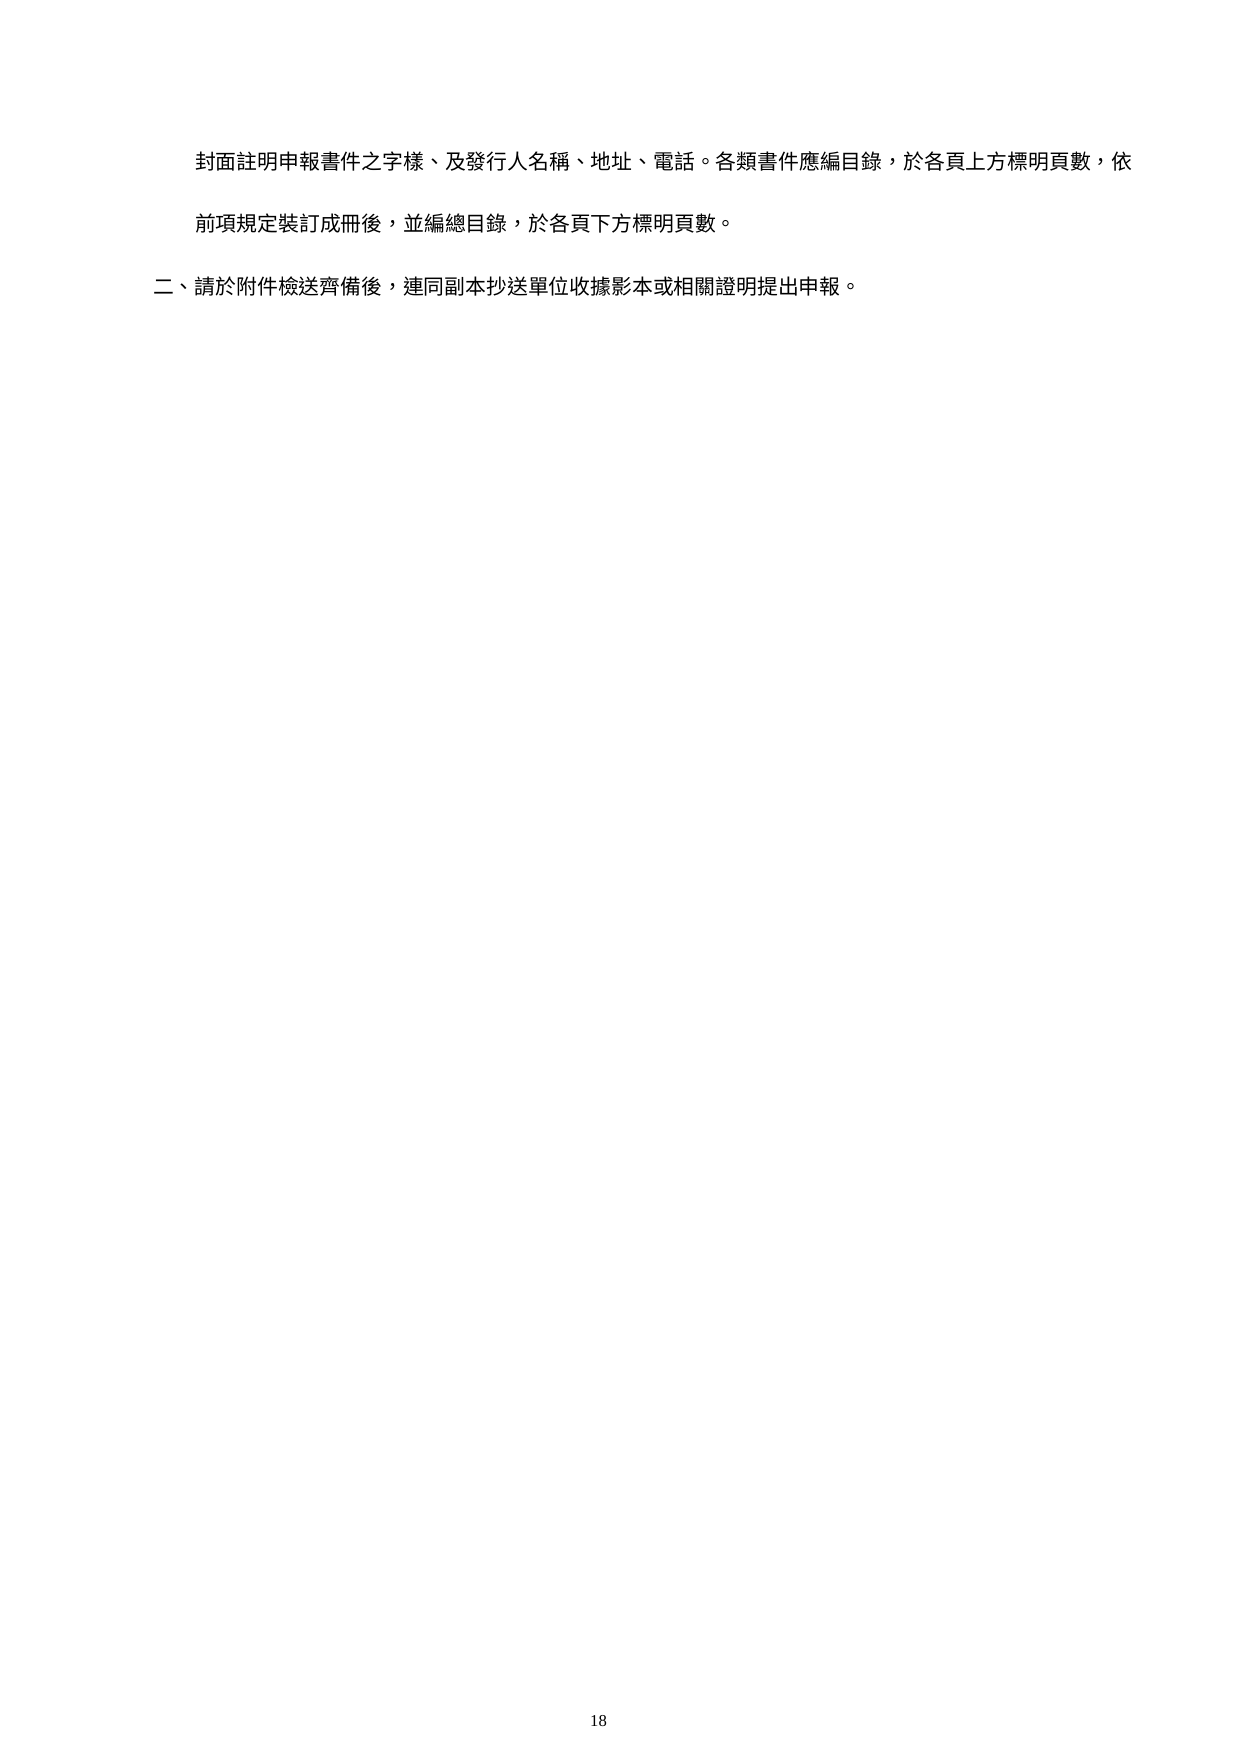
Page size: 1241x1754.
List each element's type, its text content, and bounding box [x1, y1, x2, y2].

text 封面註明申報書件之字樣、及發行人名稱、地址、電話。各類書件應編目錄，於各頁上方標明頁數，依前項規定裝訂成冊後，並編總目錄，於各頁下方標明頁數。 [59, 119, 1137, 244]
text 二、請於附件檢送齊備後，連同副本抄送單位收據影本或相關證明提出申報。 [59, 244, 1137, 306]
